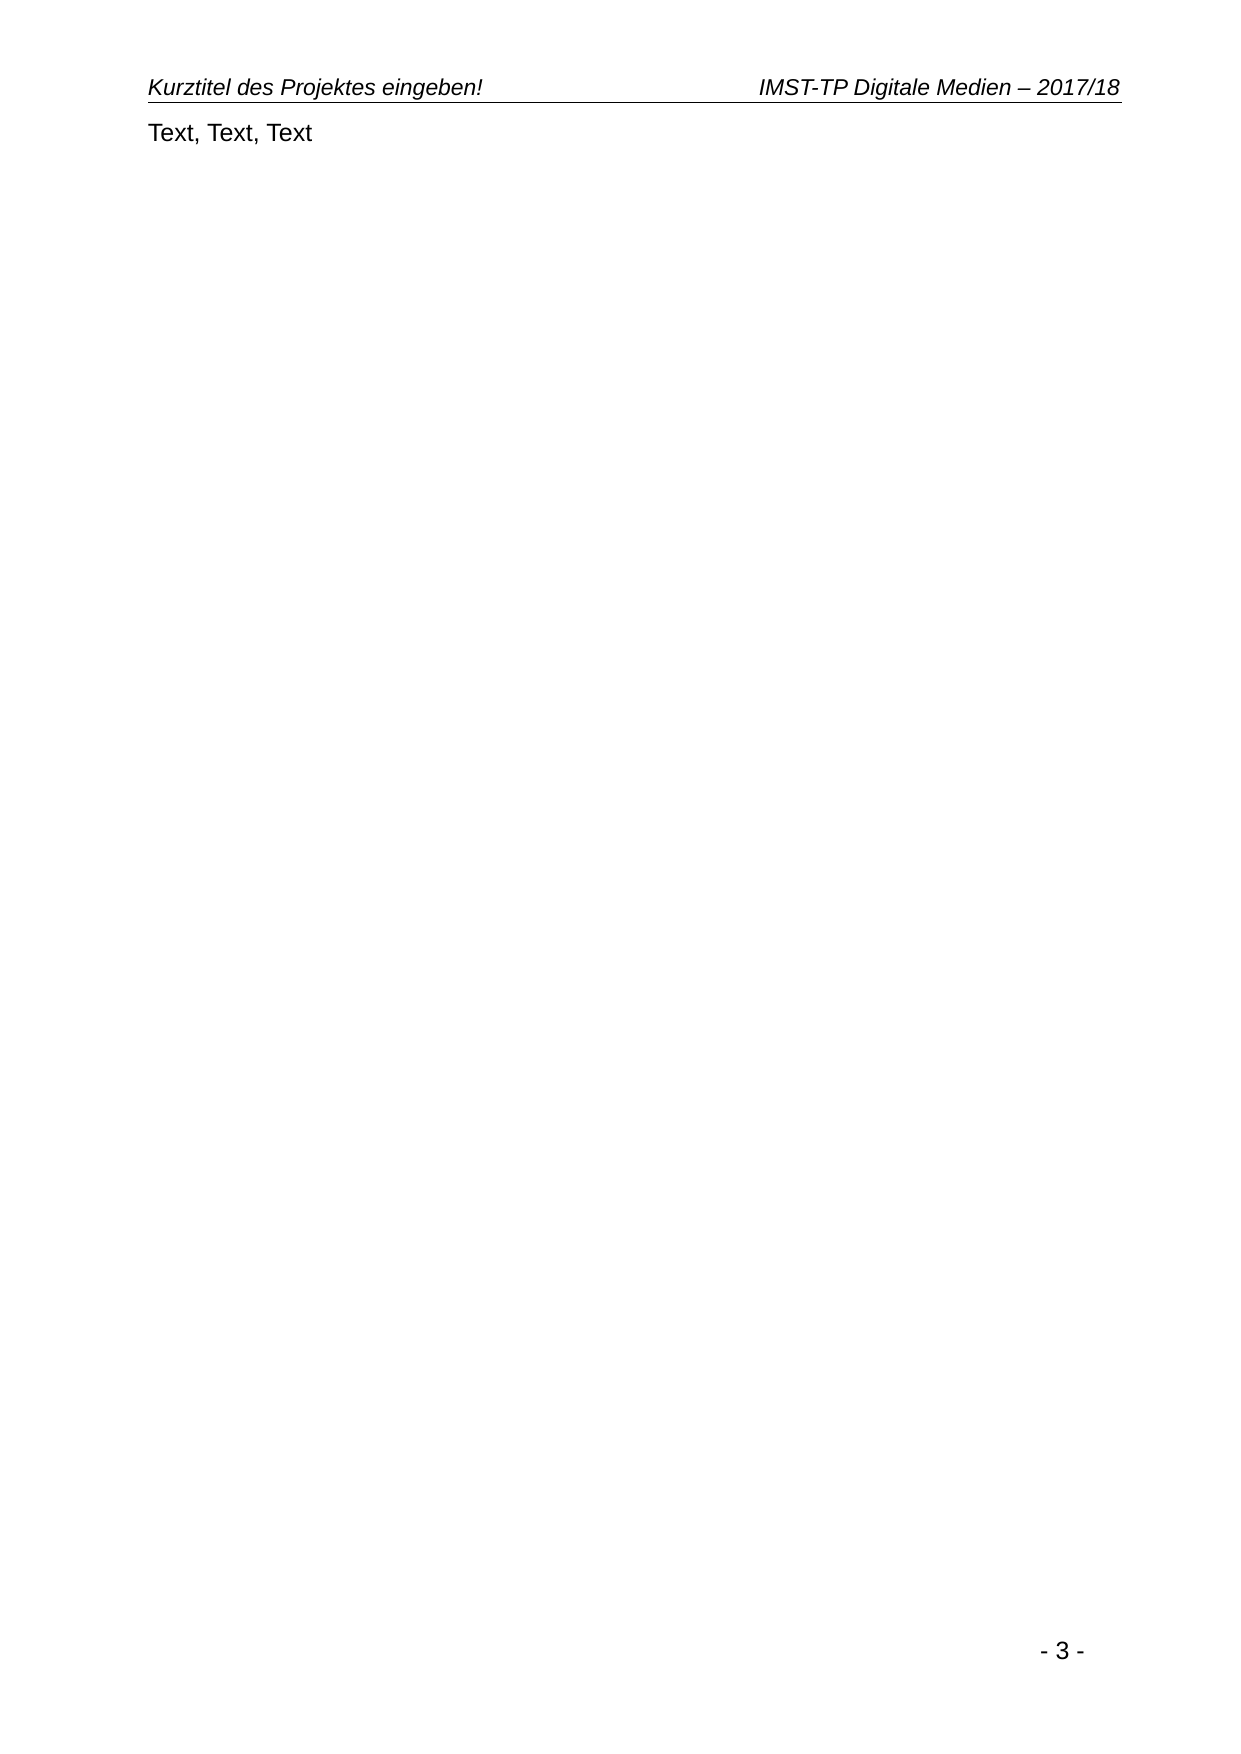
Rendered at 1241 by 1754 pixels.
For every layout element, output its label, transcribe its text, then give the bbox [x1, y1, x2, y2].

text Text, Text, Text [148, 118, 1122, 147]
